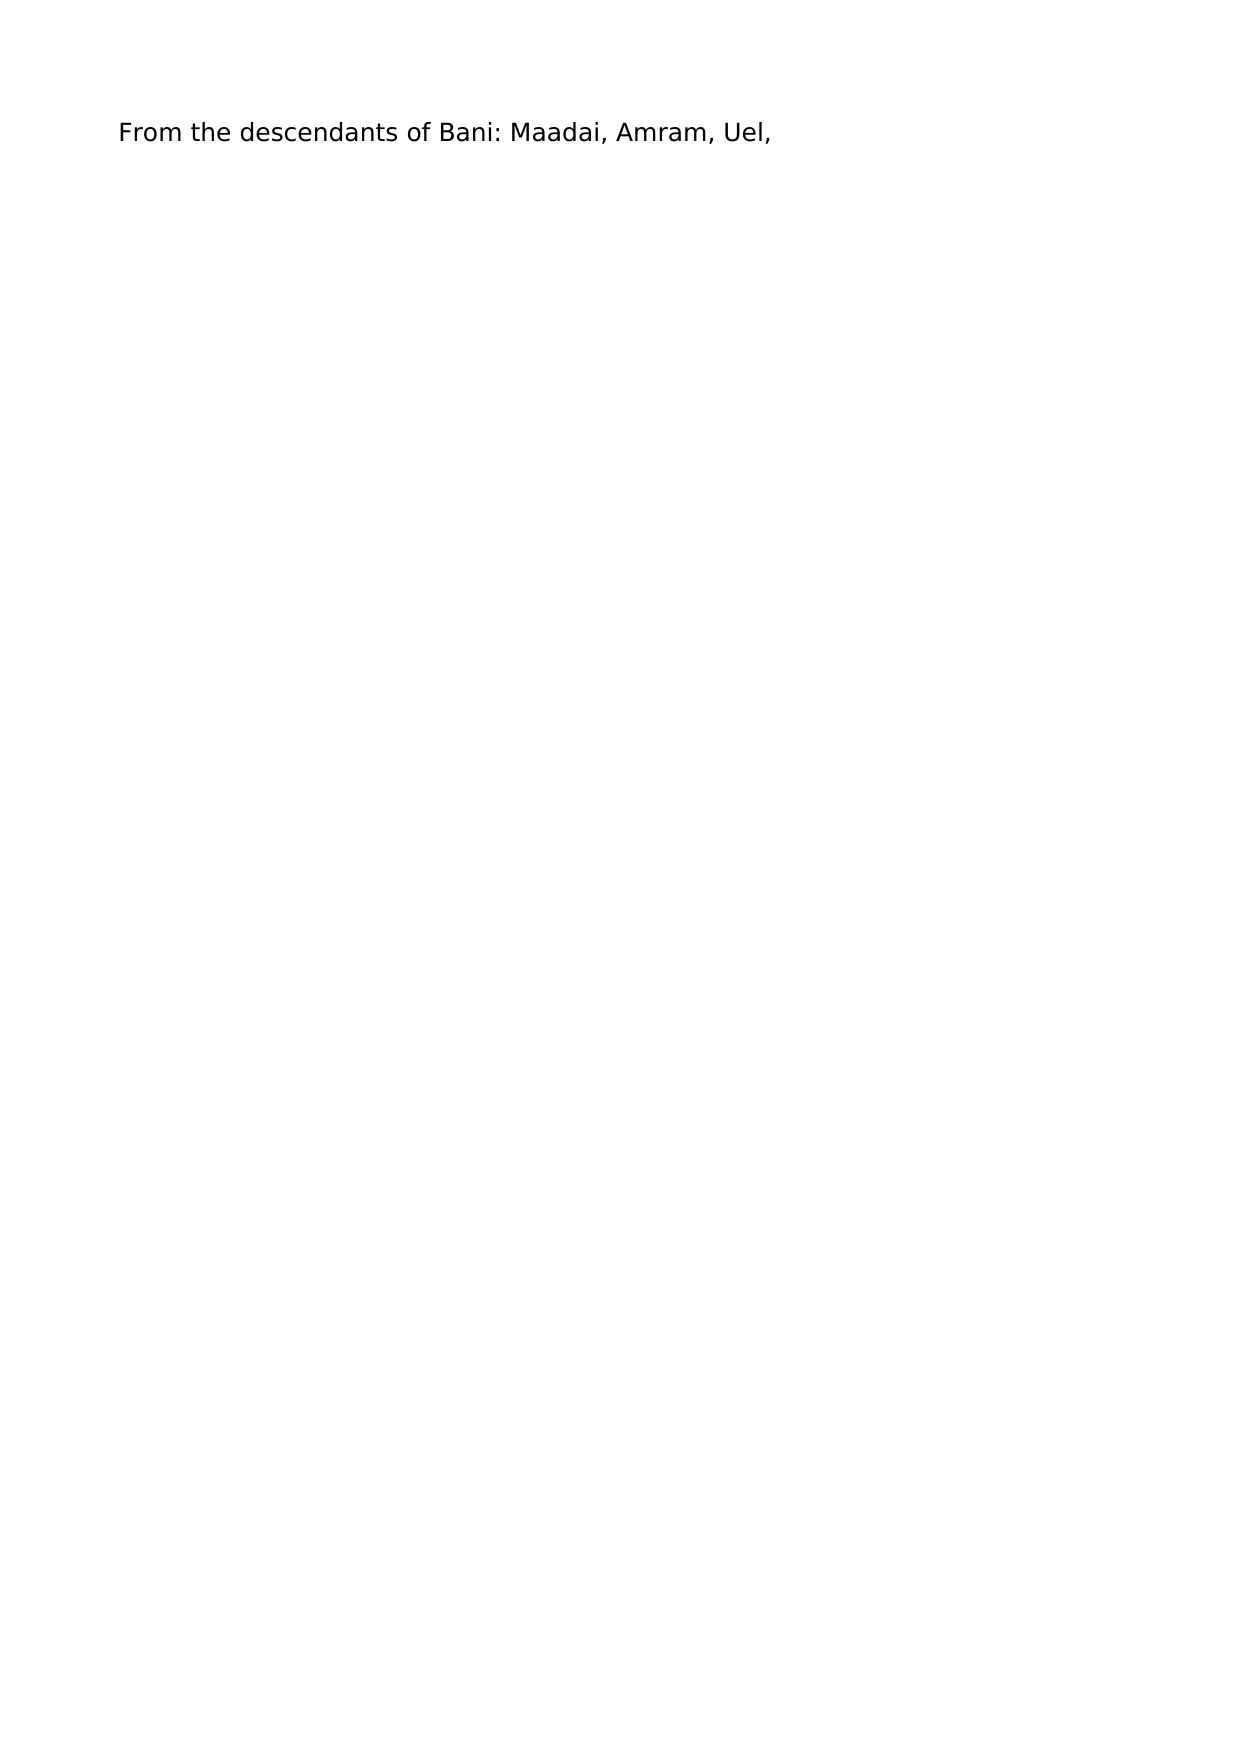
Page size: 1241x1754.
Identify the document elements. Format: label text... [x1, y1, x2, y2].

text From the descendants of Bani: Maadai, Amram, Uel, [118, 118, 1122, 147]
